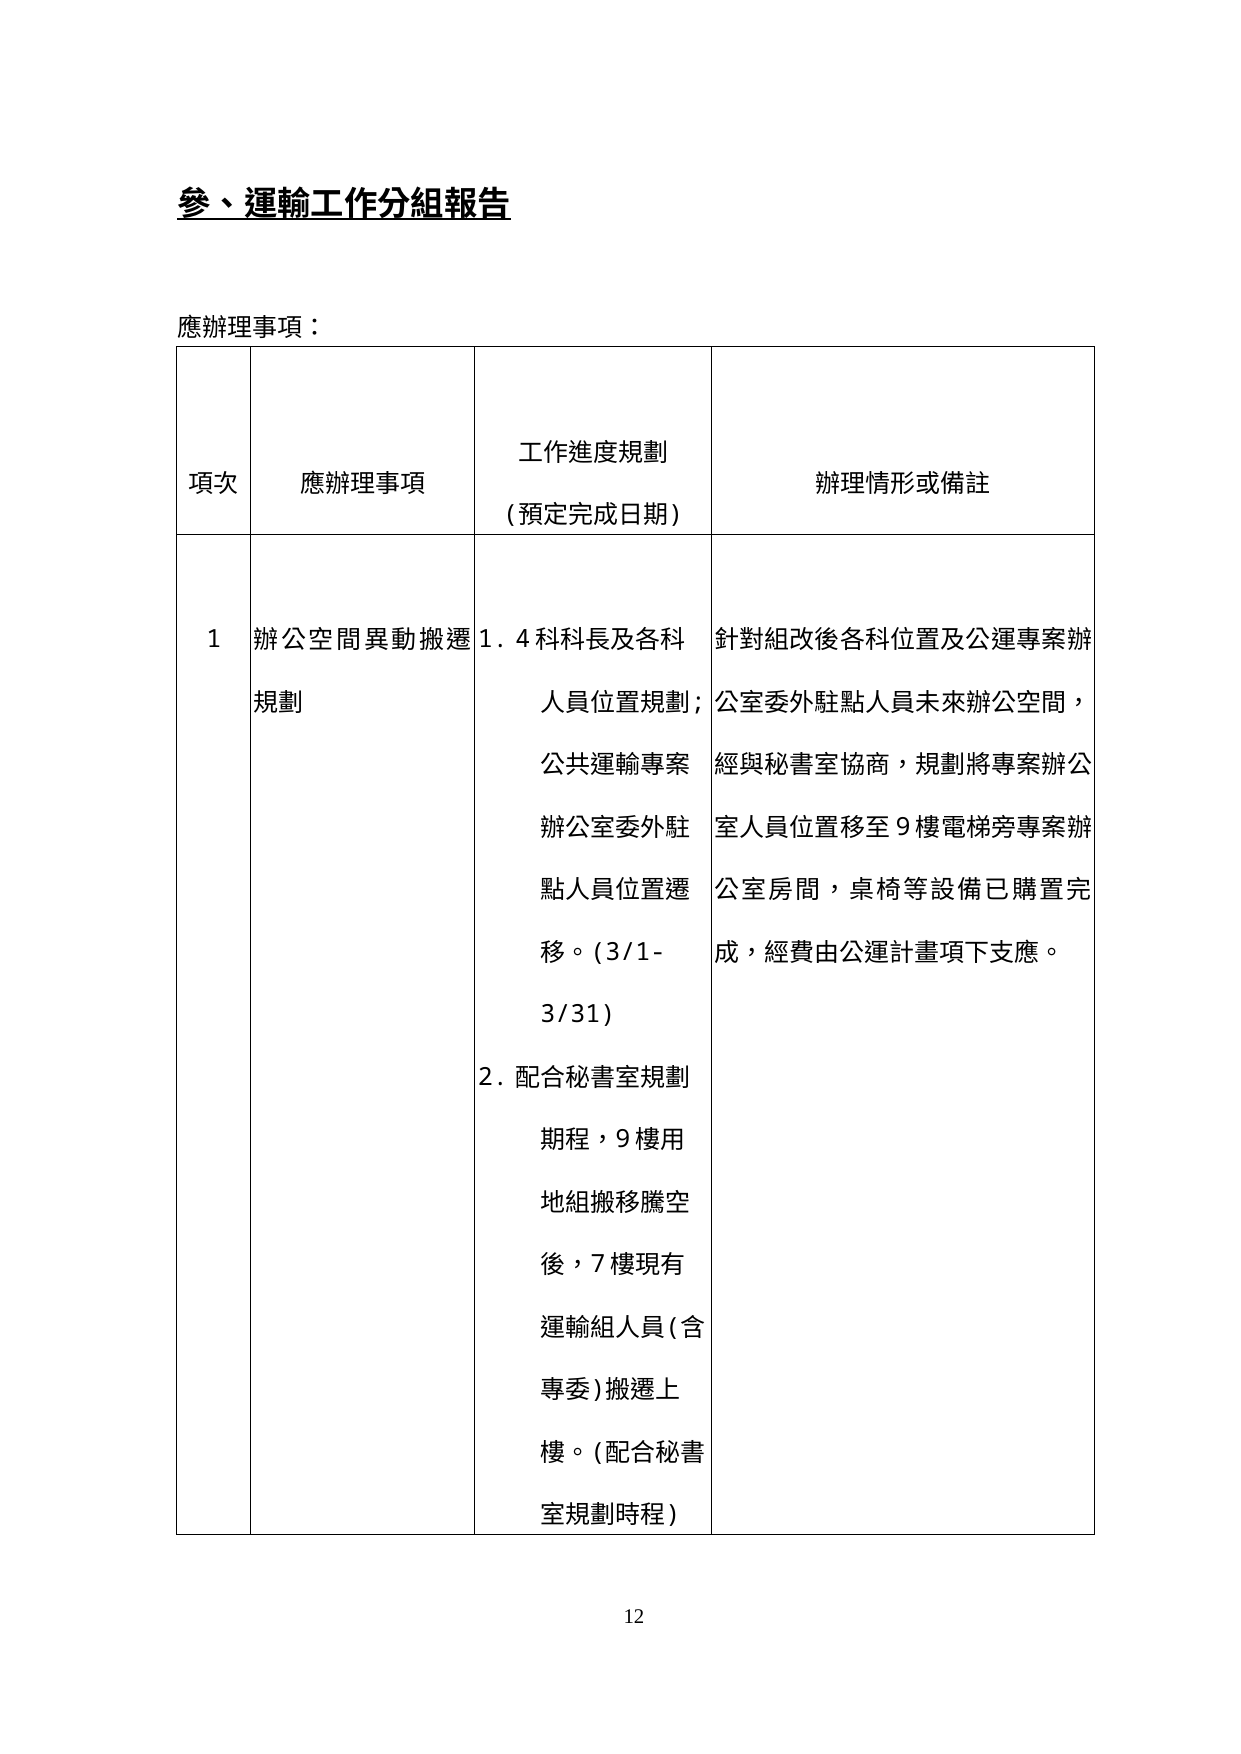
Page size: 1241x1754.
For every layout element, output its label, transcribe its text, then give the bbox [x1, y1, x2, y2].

table_header 項次 [177, 347, 250, 534]
table_header 應辦理事項 [251, 347, 474, 534]
table_cell 針對組改後各科位置及公運專案辦公室委外駐點人員未來辦公空間，經與秘書室協商，規劃將專案辦公室人員位置移至9樓電梯旁專案辦公室房間，桌椅等設備已購置完成，經費由公運計畫項下支應。 [712, 535, 1094, 1534]
text 應辦理事項： [177, 284, 1090, 346]
table_cell 4科科長及各科人員位置規劃;公共運輸專案辦公室委外駐點人員位置遷移。(3/1-3/31) 配合秘書室規劃期程，9樓用地組搬移騰空後，7樓現有運輸組人員(含專委)搬遷上樓。(配合秘書室規劃時程) 桌椅、活動櫃、門櫃及職員屏風等設備之財產移交(配合秘書室規劃時程)。 [475, 535, 711, 1534]
text 參、運輸工作分組報告 [177, 159, 1090, 221]
table_cell 1 [177, 535, 250, 1534]
table_header 工作進度規劃 (預定完成日期) [475, 347, 711, 534]
table_header 辦理情形或備註 [712, 347, 1094, 534]
table_cell 辦公空間異動搬遷規劃 [251, 535, 474, 1534]
